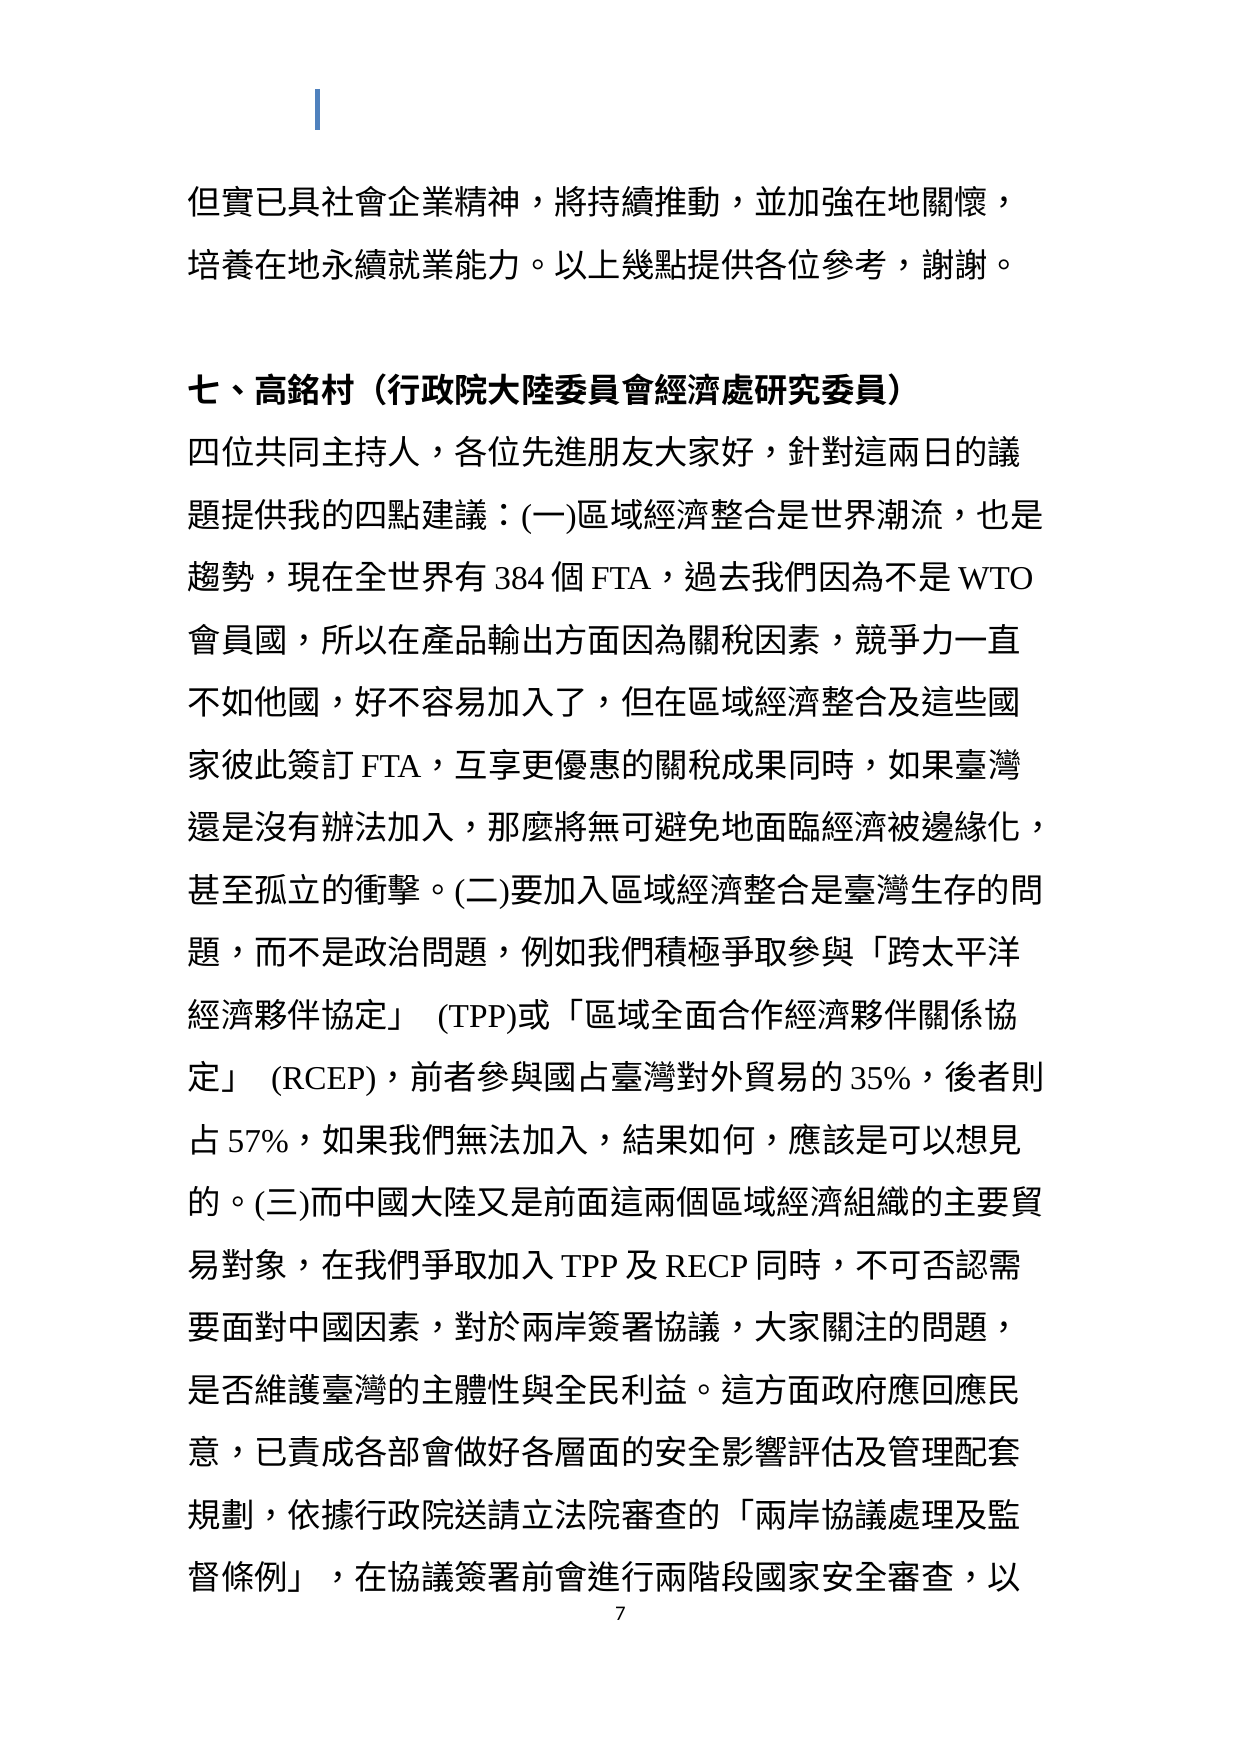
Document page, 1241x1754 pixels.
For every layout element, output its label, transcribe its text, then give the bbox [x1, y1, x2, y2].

text 七、高銘村（行政院大陸委員會經濟處研究委員） [187, 346, 1053, 408]
text 四位共同主持人，各位先進朋友大家好，針對這兩日的議題提供我的四點建議：(一)區域經濟整合是世界潮流，也是趨勢，現在全世界有384個FTA，過去我們因為不是WTO會員國，所以在產品輸出方面因為關稅因素，競爭力一直不如他國，好不容易加入了，但在區域經濟整合及這些國家彼此簽訂FTA，互享更優惠的關稅成果同時，如果臺灣還是沒有辦法加入，那麼將無可避免地面臨經濟被邊緣化，甚至孤立的衝擊。(二)要加入區域經濟整合是臺灣生存的問題，而不是政治問題，例如我們積極爭取參與「跨太平洋經濟夥伴協定」 (TPP)或「區域全面合作經濟夥伴關係協定」 (RCEP)，前者參與國占臺灣對外貿易的35%，後者則占57%，如果我們無法加入，結果如何，應該是可以想見的。(三)而中國大陸又是前面這兩個區域經濟組織的主要貿易對象，在我們爭取加入TPP及RECP同時，不可否認需要面對中國因素，對於兩岸簽署協議，大家關注的問題，是否維護臺灣的主體性與全民利益。這方面政府應回應民意，已責成各部會做好各層面的安全影響評估及管理配套規劃，依據行政院送請立法院審查的「兩岸協議處理及監督條例」，在協議簽署前會進行兩階段國家安全審查，以確保協議的簽署，在國家安全上形成把關機制。(四)事實上，在監督條例通過立院審查前，行政部門已採取上述做法，兩岸第10次會談所簽署的氣象及地震監測合作協議，都經過國家安全審查，對於減少國安疑慮發揮很大效果。所以，在開放與把關兼具的原則下，我們衷心盼望除了服貿儘速通過外，接續的貨貿、爭端解決機制等也能儘快完成協商，讓臺灣的經濟發展能更向前一步。以上是我的淺見，謝謝大家。 [187, 408, 1053, 1596]
text 但實已具社會企業精神，將持續推動，並加強在地關懷，培養在地永續就業能力。以上幾點提供各位參考，謝謝。 [187, 158, 1053, 283]
